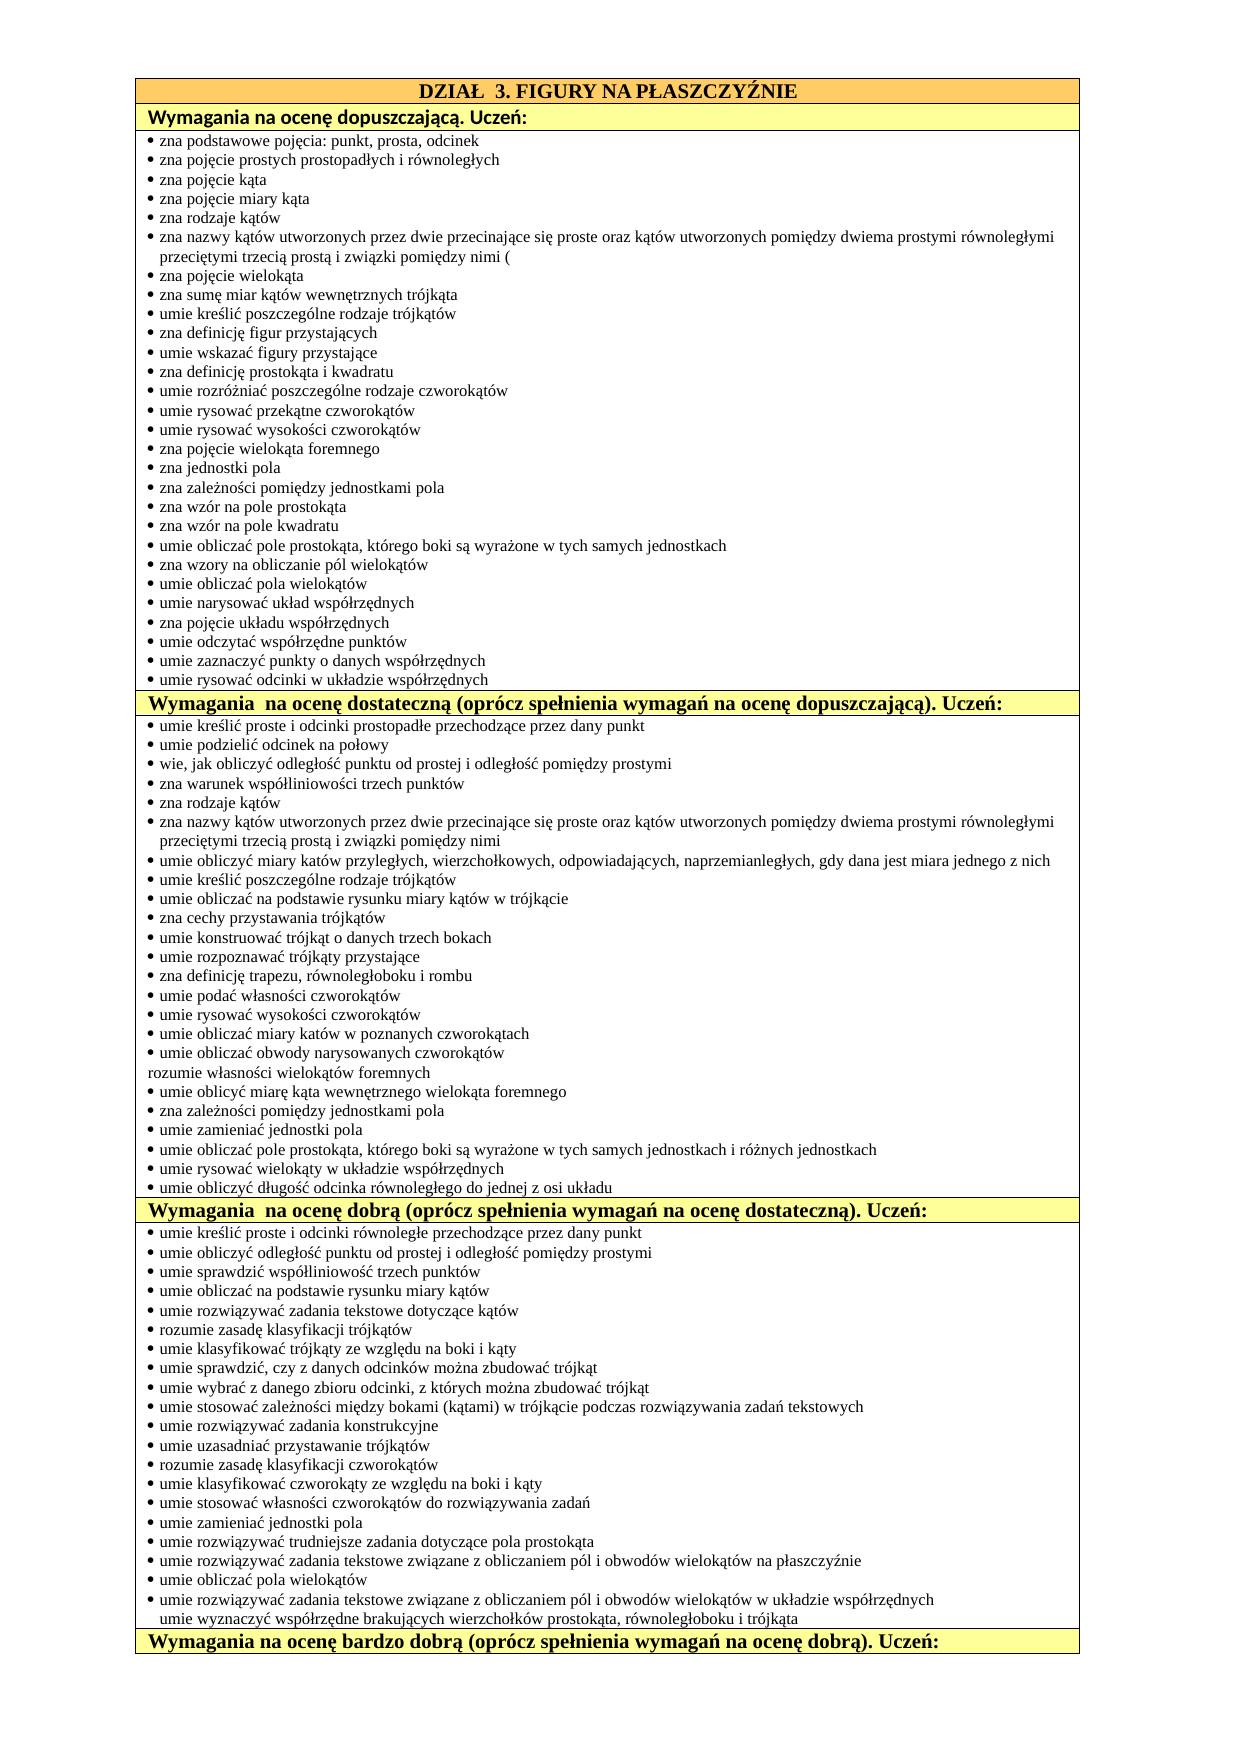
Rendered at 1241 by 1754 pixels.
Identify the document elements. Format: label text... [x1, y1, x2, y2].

table_header DZIAŁ 3. FIGURY NA PŁASZCZYŹNIE [136, 79, 1079, 103]
table_cell Wymagania na ocenę dobrą (oprócz spełnienia wymagań na ocenę dostateczną). Uczeń: [136, 1198, 1079, 1222]
table_cell zna podstawowe pojęcia: punkt, prosta, odcinek zna pojęcie prostych prostopadłych i równoległych zna pojęcie kąta zna pojęcie miary kąta zna rodzaje kątów zna nazwy kątów utworzonych przez dwie przecinające się proste oraz kątów utworzonych pomiędzy dwiema prostymi równoległymi przeciętymi trzecią prostą i związki pomiędzy nimi ( zna pojęcie wielokąta zna sumę miar kątów wewnętrznych trójkąta umie kreślić poszczególne rodzaje trójkątów zna definicję figur przystających umie wskazać figury przystające zna definicję prostokąta i kwadratu umie rozróżniać poszczególne rodzaje czworokątów umie rysować przekątne czworokątów umie rysować wysokości czworokątów zna pojęcie wielokąta foremnego zna jednostki pola zna zależności pomiędzy jednostkami pola zna wzór na pole prostokąta zna wzór na pole kwadratu umie obliczać pole prostokąta, którego boki są wyrażone w tych samych jednostkach zna wzory na obliczanie pól wielokątów umie obliczać pola wielokątów umie narysować układ współrzędnych zna pojęcie układu współrzędnych umie odczytać współrzędne punktów umie zaznaczyć punkty o danych współrzędnych umie rysować odcinki w układzie współrzędnych [136, 131, 1079, 689]
table_cell umie kreślić proste i odcinki równoległe przechodzące przez dany punkt umie obliczyć odległość punktu od prostej i odległość pomiędzy prostymi umie sprawdzić współliniowość trzech punktów umie obliczać na podstawie rysunku miary kątów umie rozwiązywać zadania tekstowe dotyczące kątów rozumie zasadę klasyfikacji trójkątów umie klasyfikować trójkąty ze względu na boki i kąty umie sprawdzić, czy z danych odcinków można zbudować trójkąt umie wybrać z danego zbioru odcinki, z których można zbudować trójkąt umie stosować zależności między bokami (kątami) w trójkącie podczas rozwiązywania zadań tekstowych umie rozwiązywać zadania konstrukcyjne umie uzasadniać przystawanie trójkątów rozumie zasadę klasyfikacji czworokątów umie klasyfikować czworokąty ze względu na boki i kąty umie stosować własności czworokątów do rozwiązywania zadań umie zamieniać jednostki pola umie rozwiązywać trudniejsze zadania dotyczące pola prostokąta umie rozwiązywać zadania tekstowe związane z obliczaniem pól i obwodów wielokątów na płaszczyźnie umie obliczać pola wielokątów umie rozwiązywać zadania tekstowe związane z obliczaniem pól i obwodów wielokątów w układzie współrzędnych umie wyznaczyć współrzędne brakujących wierzchołków prostokąta, równoległoboku i trójkąta [136, 1223, 1079, 1628]
table_cell Wymagania na ocenę dostateczną (oprócz spełnienia wymagań na ocenę dopuszczającą). Uczeń: [136, 691, 1079, 714]
table_cell umie kreślić proste i odcinki prostopadłe przechodzące przez dany punkt umie podzielić odcinek na połowy wie, jak obliczyć odległość punktu od prostej i odległość pomiędzy prostymi zna warunek współliniowości trzech punktów zna rodzaje kątów zna nazwy kątów utworzonych przez dwie przecinające się proste oraz kątów utworzonych pomiędzy dwiema prostymi równoległymi przeciętymi trzecią prostą i związki pomiędzy nimi umie obliczyć miary katów przyległych, wierzchołkowych, odpowiadających, naprzemianległych, gdy dana jest miara jednego z nich umie kreślić poszczególne rodzaje trójkątów umie obliczać na podstawie rysunku miary kątów w trójkącie zna cechy przystawania trójkątów umie konstruować trójkąt o danych trzech bokach umie rozpoznawać trójkąty przystające zna definicję trapezu, równoległoboku i rombu umie podać własności czworokątów umie rysować wysokości czworokątów umie obliczać miary katów w poznanych czworokątach umie obliczać obwody narysowanych czworokątów rozumie własności wielokątów foremnych umie oblicyć miarę kąta wewnętrznego wielokąta foremnego zna zależności pomiędzy jednostkami pola umie zamieniać jednostki pola umie obliczać pole prostokąta, którego boki są wyrażone w tych samych jednostkach i różnych jednostkach umie rysować wielokąty w układzie współrzędnych umie obliczyć długość odcinka równoległego do jednej z osi układu [136, 716, 1079, 1197]
table_cell Wymagania na ocenę bardzo dobrą (oprócz spełnienia wymagań na ocenę dobrą). Uczeń: [136, 1629, 1079, 1653]
table_cell Wymagania na ocenę dopuszczającą. Uczeń: [136, 104, 1079, 130]
